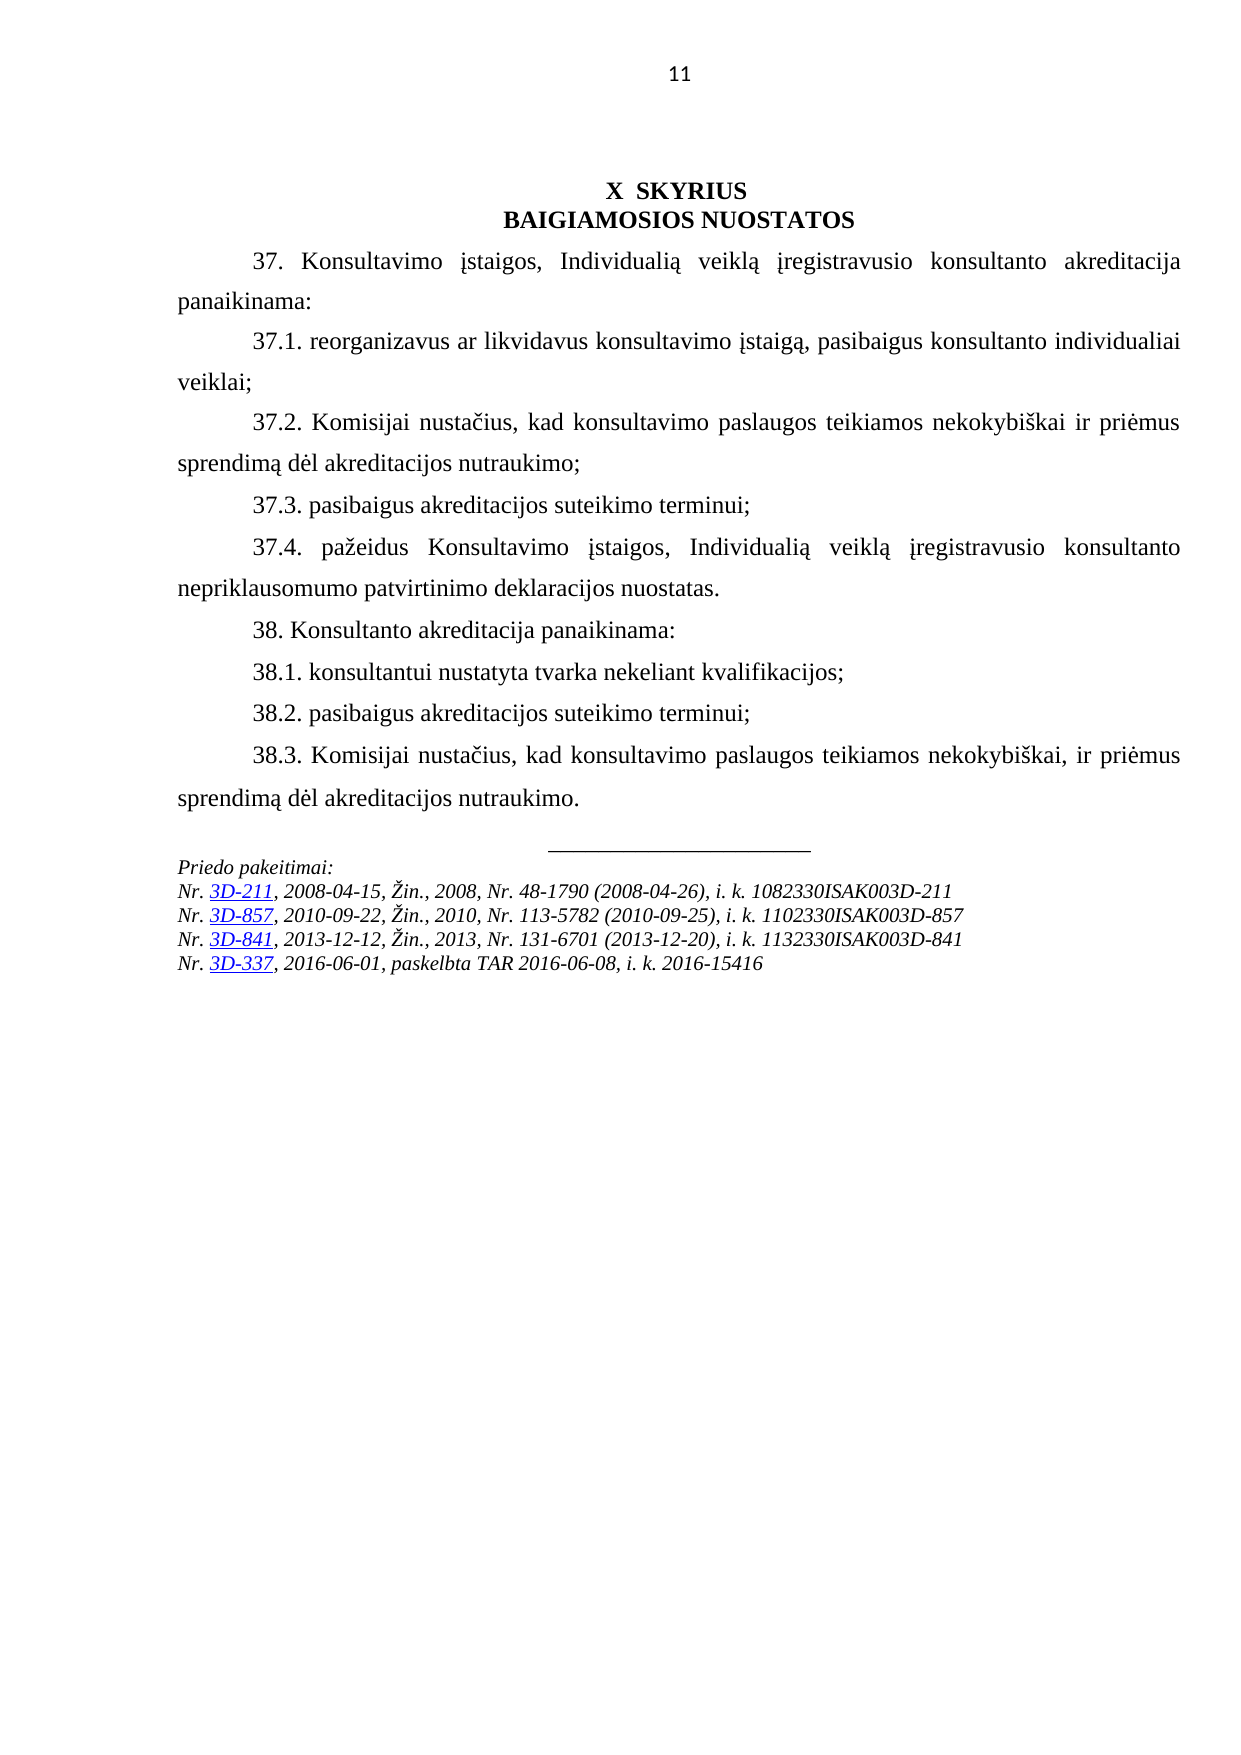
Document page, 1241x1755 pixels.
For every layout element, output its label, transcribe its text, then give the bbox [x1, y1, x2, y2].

text 37. Konsultavimo įstaigos, Individualią veiklą įregistravusio konsultanto akreditacija panaikinama: [177, 246, 1181, 315]
text 37.3. pasibaigus akreditacijos suteikimo terminui; [177, 490, 1181, 519]
text Nr. 3D-841, 2013-12-12, Žin., 2013, Nr. 131-6701 (2013-12-20), i. k. 1132330ISAK003D-841 [177, 927, 1181, 951]
text _____________________ [177, 826, 1181, 855]
text Priedo pakeitimai: [177, 855, 1181, 879]
text 38.2. pasibaigus akreditacijos suteikimo terminui; [177, 698, 1181, 727]
text Nr. 3D-857, 2010-09-22, Žin., 2010, Nr. 113-5782 (2010-09-25), i. k. 1102330ISAK003D-857 [177, 903, 1181, 927]
text 37.1. reorganizavus ar likvidavus konsultavimo įstaigą, pasibaigus konsultanto individualiai veiklai; [177, 326, 1181, 395]
text 37.2. Komisijai nustačius, kad konsultavimo paslaugos teikiamos nekokybiškai ir priėmus sprendimą dėl akreditacijos nutraukimo; [177, 407, 1181, 477]
text 38. Konsultanto akreditacija panaikinama: [177, 615, 1181, 644]
text X SKYRIUS [177, 176, 1181, 205]
text Nr. 3D-337, 2016-06-01, paskelbta TAR 2016-06-08, i. k. 2016-15416 [177, 951, 1181, 975]
text 38.3. Komisijai nustačius, kad konsultavimo paslaugos teikiamos nekokybiškai, ir priėmus sprendimą dėl akreditacijos nutraukimo. [177, 740, 1181, 812]
text 37.4. pažeidus Konsultavimo įstaigos, Individualią veiklą įregistravusio konsultanto nepriklausomumo patvirtinimo deklaracijos nuostatas. [177, 532, 1181, 602]
text 38.1. konsultantui nustatyta tvarka nekeliant kvalifikacijos; [177, 657, 1181, 686]
text Nr. 3D-211, 2008-04-15, Žin., 2008, Nr. 48-1790 (2008-04-26), i. k. 1082330ISAK003D-211 [177, 879, 1181, 903]
text BAIGIAMOSIOS NUOSTATOS [177, 205, 1181, 234]
